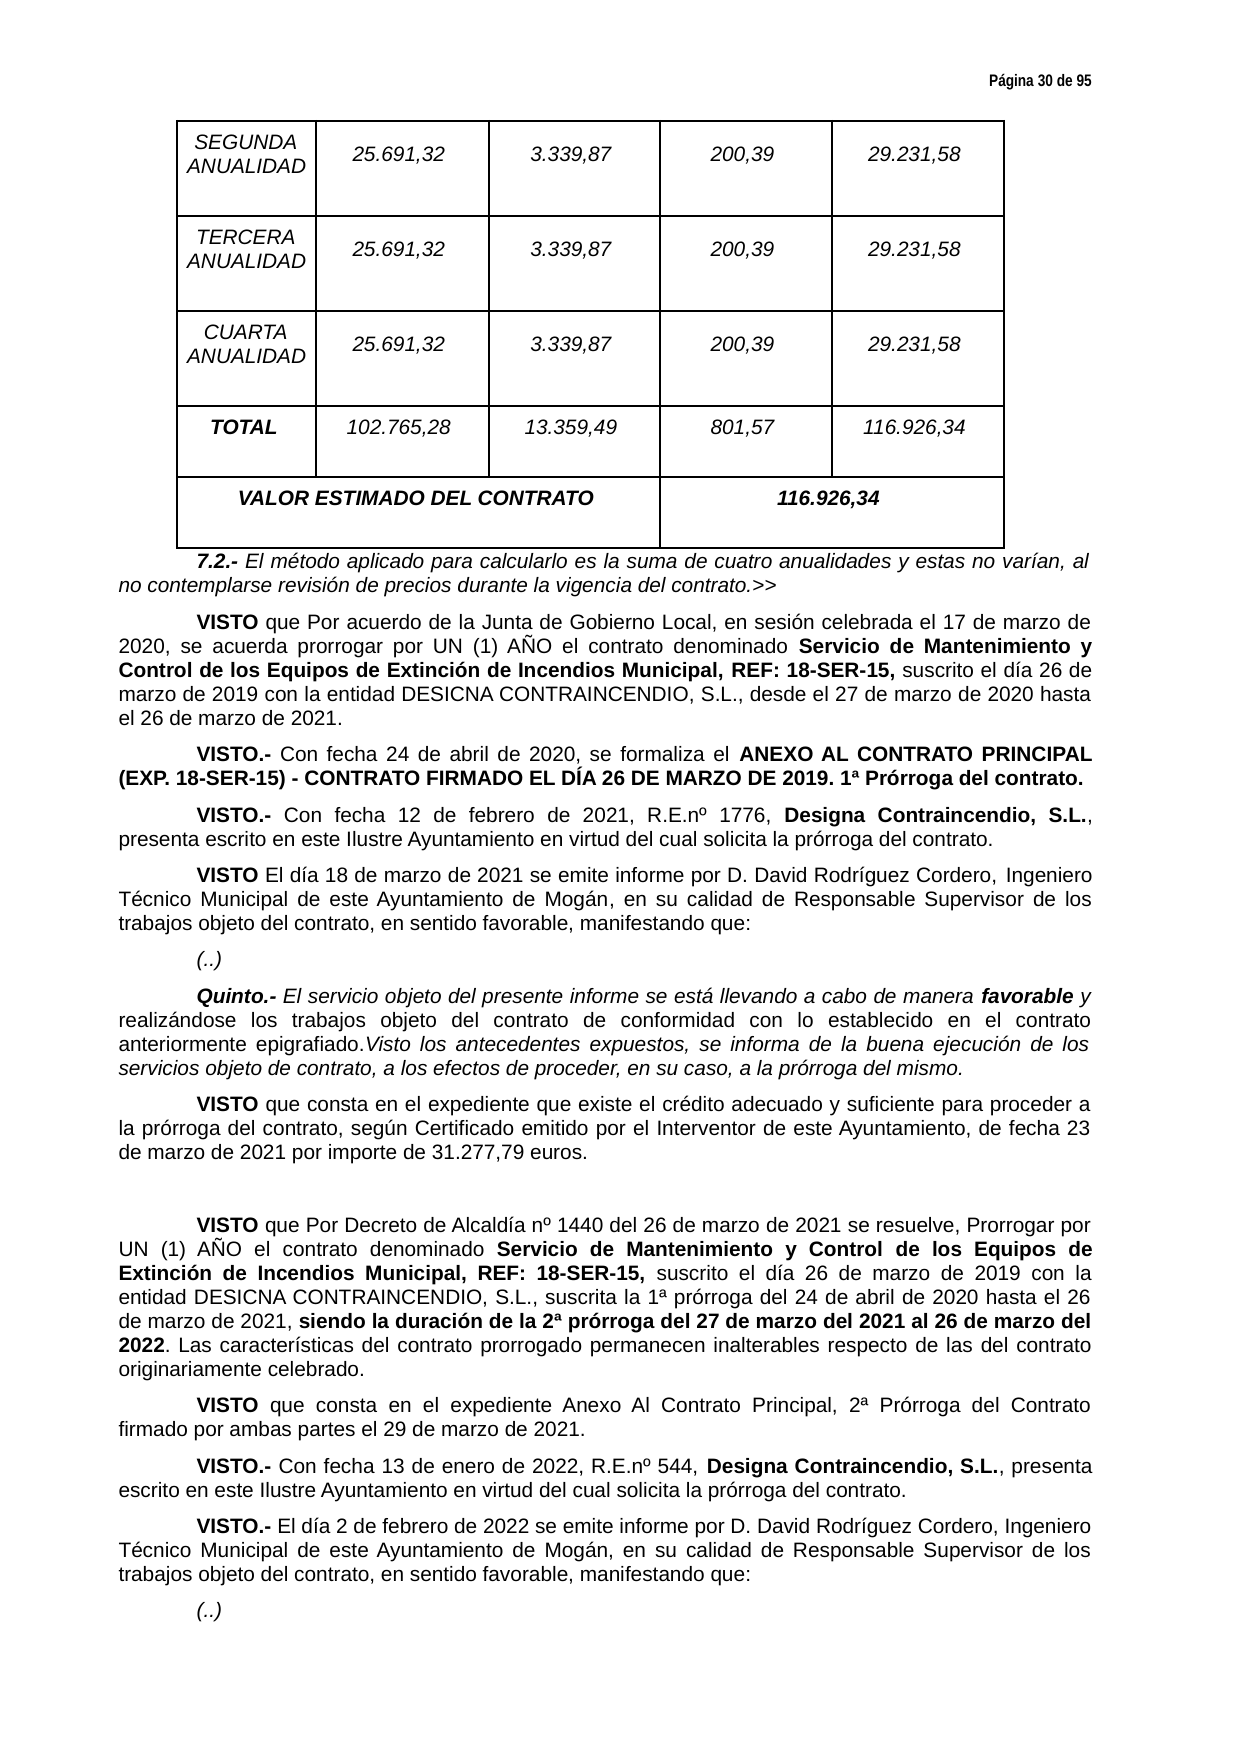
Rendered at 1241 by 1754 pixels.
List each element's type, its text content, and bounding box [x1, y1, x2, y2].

table_cell 200,39 [661, 312, 831, 405]
table_cell 3.339,87 [490, 217, 659, 310]
text VISTO.- Con fecha 12 de febrero de 2021, R.E.nº 1776, Designa Contraincendio, S.L., presenta escrito en este Ilustre Ayuntamiento en virtud del cual solicita la prórroga del contrato. [118, 802, 1092, 850]
table_cell 25.691,32 [317, 122, 488, 215]
table_cell VALOR ESTIMADO DEL CONTRATO [178, 478, 659, 547]
table_cell 25.691,32 [317, 217, 488, 310]
table_cell TOTAL [178, 407, 315, 476]
text VISTO que consta en el expediente Anexo Al Contrato Principal, 2ª Prórroga del Contrato firmado por ambas partes el 29 de marzo de 2021. [118, 1393, 1092, 1441]
text VISTO que Por Decreto de Alcaldía nº 1440 del 26 de marzo de 2021 se resuelve, Prorrogar por UN (1) AÑO el contrato denominado Servicio de Mantenimiento y Control de los Equipos de Extinción de Incendios Municipal, REF: 18-SER-15, suscrito el día 26 de marzo de 2019 con la entidad DESICNA CONTRAINCENDIO, S.L., suscrita la 1ª prórroga del 24 de abril de 2020 hasta el 26 de marzo de 2021, siendo la duración de la 2ª prórroga del 27 de marzo del 2021 al 26 de marzo del 2022. Las características del contrato prorrogado permanecen inalterables respecto de las del contrato originariamente celebrado. [118, 1213, 1092, 1381]
table_cell 102.765,28 [317, 407, 488, 476]
table_cell 3.339,87 [490, 312, 659, 405]
text VISTO.- Con fecha 24 de abril de 2020, se formaliza el ANEXO AL CONTRATO PRINCIPAL (EXP. 18-SER-15) - CONTRATO FIRMADO EL DÍA 26 DE MARZO DE 2019. 1ª Prórroga del contrato. [118, 742, 1092, 790]
text 7.2.- El método aplicado para calcularlo es la suma de cuatro anualidades y estas no varían, al no contemplarse revisión de precios durante la vigencia del contrato.>> [118, 549, 1092, 597]
table_cell TERCERA ANUALIDAD [178, 217, 315, 310]
table_cell 3.339,87 [490, 122, 659, 215]
table_cell 29.231,58 [833, 312, 1003, 405]
table_cell 29.231,58 [833, 217, 1003, 310]
text Quinto.- El servicio objeto del presente informe se está llevando a cabo de manera favorable y realizándose los trabajos objeto del contrato de conformidad con lo establecido en el contrato anteriormente epigrafiado.Visto los antecedentes expuestos, se informa de la buena ejecución de los servicios objeto de contrato, a los efectos de proceder, en su caso, a la prórroga del mismo. [118, 984, 1092, 1079]
text VISTO que consta en el expediente que existe el crédito adecuado y suficiente para proceder a la prórroga del contrato, según Certificado emitido por el Interventor de este Ayuntamiento, de fecha 23 de marzo de 2021 por importe de 31.277,79 euros. [118, 1092, 1092, 1164]
table_cell 116.926,34 [661, 478, 1003, 547]
text VISTO El día 18 de marzo de 2021 se emite informe por D. David Rodríguez Cordero, Ingeniero Técnico Municipal de este Ayuntamiento de Mogán, en su calidad de Responsable Supervisor de los trabajos objeto del contrato, en sentido favorable, manifestando que: [118, 863, 1092, 935]
table_cell 801,57 [661, 407, 831, 476]
table_cell 13.359,49 [490, 407, 659, 476]
text VISTO.- El día 2 de febrero de 2022 se emite informe por D. David Rodríguez Cordero, Ingeniero Técnico Municipal de este Ayuntamiento de Mogán, en su calidad de Responsable Supervisor de los trabajos objeto del contrato, en sentido favorable, manifestando que: [118, 1514, 1092, 1586]
text VISTO que Por acuerdo de la Junta de Gobierno Local, en sesión celebrada el 17 de marzo de 2020, se acuerda prorrogar por UN (1) AÑO el contrato denominado Servicio de Mantenimiento y Control de los Equipos de Extinción de Incendios Municipal, REF: 18-SER-15, suscrito el día 26 de marzo de 2019 con la entidad DESICNA CONTRAINCENDIO, S.L., desde el 27 de marzo de 2020 hasta el 26 de marzo de 2021. [118, 610, 1092, 729]
text VISTO.- Con fecha 13 de enero de 2022, R.E.nº 544, Designa Contraincendio, S.L., presenta escrito en este Ilustre Ayuntamiento en virtud del cual solicita la prórroga del contrato. [118, 1453, 1092, 1501]
table_cell 25.691,32 [317, 312, 488, 405]
table_cell 29.231,58 [833, 122, 1003, 215]
table_cell 200,39 [661, 122, 831, 215]
table_cell 200,39 [661, 217, 831, 310]
text (..) [118, 947, 1092, 971]
text (..) [118, 1598, 1092, 1622]
table_cell 116.926,34 [833, 407, 1003, 476]
table_cell SEGUNDA ANUALIDAD [178, 122, 315, 215]
table_cell CUARTA ANUALIDAD [178, 312, 315, 405]
